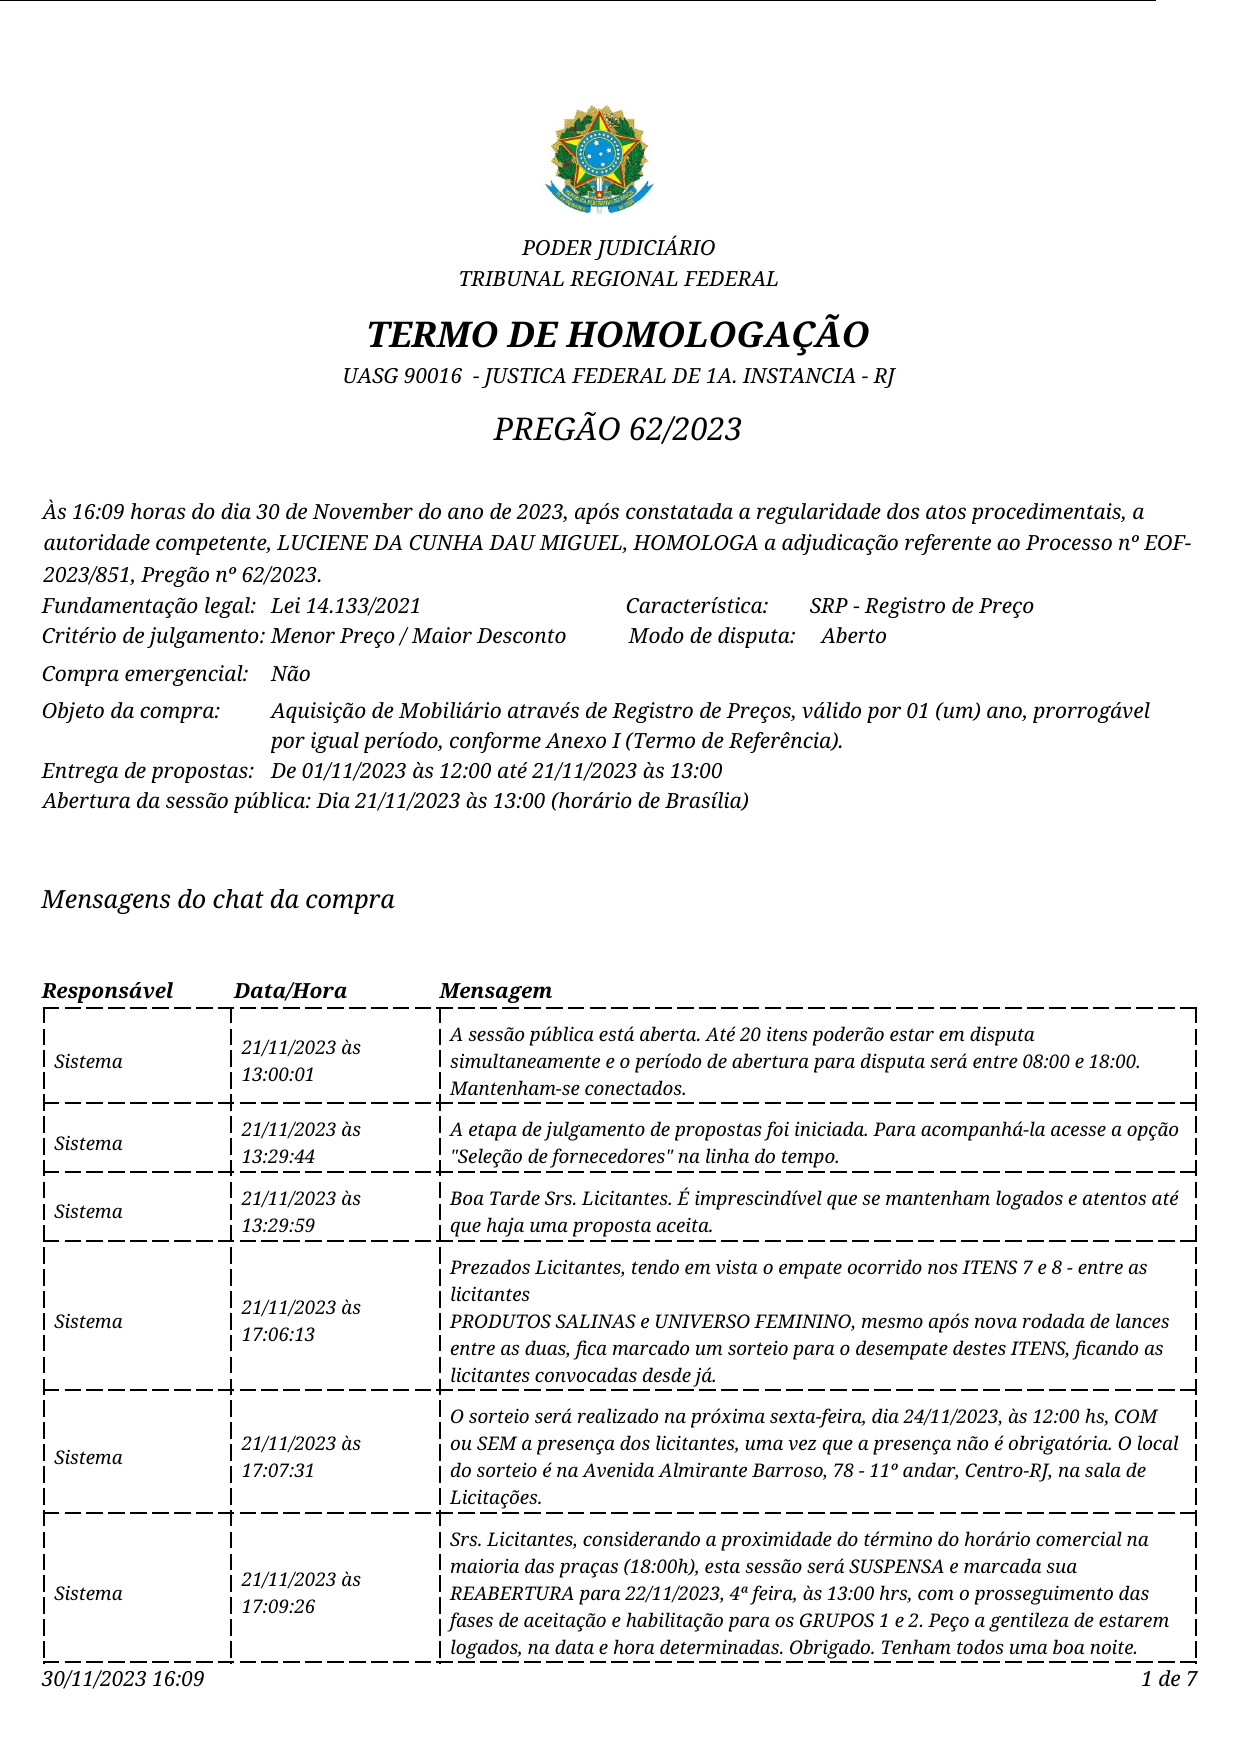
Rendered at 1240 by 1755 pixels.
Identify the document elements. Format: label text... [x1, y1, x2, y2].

table_cell Compra emergencial: [42, 659, 271, 696]
table_header Lei 14.133/2021 Característica: SRP - Registro de Preço [271, 591, 1172, 621]
table_cell O sorteio será realizado na próxima sexta-feira, dia 24/11/2023, às 12:00 hs, COM ou SEM a presença dos licitantes, uma vez que a presença não é obrigatória. O local do sorteio é na Avenida Almirante Barroso, 78 - 11º andar, Centro-RJ, na sala de Licitações. [440, 1389, 1196, 1512]
table_cell 21/11/2023 às 17:09:26 [231, 1512, 439, 1661]
table_cell Não [271, 659, 1172, 696]
subtitle PREGÃO 62/2023 [42, 407, 1198, 449]
table_cell Sistema [44, 1389, 231, 1512]
table_cell 21/11/2023 às 13:29:44 [231, 1102, 439, 1171]
table_cell De 01/11/2023 às 12:00 até 21/11/2023 às 13:00 [271, 756, 1172, 786]
table_cell Critério de julgamento: [42, 621, 271, 659]
table_header A sessão pública está aberta. Até 20 itens poderão estar em disputa simultaneamente e o período de abertura para disputa será entre 08:00 e 18:00. Mantenham-se conectados. [440, 1007, 1196, 1102]
table_cell Entrega de propostas: [42, 756, 271, 786]
table_cell Sistema [44, 1512, 231, 1661]
table_cell Sistema [44, 1171, 231, 1239]
text TRIBUNAL REGIONAL FEDERAL [42, 264, 1198, 293]
subtitle Mensagens do chat da compra [41, 882, 1200, 916]
table_cell Srs. Licitantes, considerando a proximidade do término do horário comercial na maioria das praças (18:00h), esta sessão será SUSPENSA e marcada sua REABERTURA para 22/11/2023, 4ª feira, às 13:00 hrs, com o prosseguimento das fases de aceitação e habilitação para os GRUPOS 1 e 2. Peço a gentileza de estarem logados, na data e hora determinadas. Obrigado. Tenham todos uma boa noite. [440, 1512, 1196, 1661]
text Abertura da sessão pública: Dia 21/11/2023 às 13:00 (horário de Brasília) [42, 786, 1200, 815]
table_cell Sistema [44, 1102, 231, 1171]
table_cell Objeto da compra: [42, 696, 271, 756]
text UASG 90016 - JUSTICA FEDERAL DE 1A. INSTANCIA - RJ [42, 361, 1198, 389]
text Responsável Data/Hora Mensagem [42, 976, 1200, 1004]
table_cell 21/11/2023 às 17:06:13 [231, 1240, 439, 1389]
table_cell Boa Tarde Srs. Licitantes. É imprescindível que se mantenham logados e atentos até que haja uma proposta aceita. [440, 1171, 1196, 1239]
table_header Fundamentação legal: [42, 591, 271, 621]
subtitle TERMO DE HOMOLOGAÇÃO [42, 310, 1198, 358]
text Às 16:09 horas do dia 30 de November do ano de 2023, após constatada a regularidade dos atos procedimentais, a autoridade competente, LUCIENE DA CUNHA DAU MIGUEL, HOMOLOGA a adjudicação referente ao Processo nº EOF-2023/851, Pregão nº 62/2023. [42, 497, 1200, 588]
table_cell Prezados Licitantes, tendo em vista o empate ocorrido nos ITENS 7 e 8 - entre as licitantes PRODUTOS SALINAS e UNIVERSO FEMININO, mesmo após nova rodada de lances entre as duas, fica marcado um sorteio para o desempate destes ITENS, ficando as licitantes convocadas desde já. [440, 1240, 1196, 1389]
table_cell 21/11/2023 às 17:07:31 [231, 1389, 439, 1512]
table_cell A etapa de julgamento de propostas foi iniciada. Para acompanhá-la acesse a opção "Seleção de fornecedores" na linha do tempo. [440, 1102, 1196, 1171]
table_cell Sistema [44, 1240, 231, 1389]
table_cell 21/11/2023 às 13:29:59 [231, 1171, 439, 1239]
text PODER JUDICIÁRIO [42, 233, 1198, 261]
table_header Sistema [44, 1007, 231, 1102]
table_cell Aquisição de Mobiliário através de Registro de Preços, válido por 01 (um) ano, prorrogável por igual período, conforme Anexo I (Termo de Referência). [271, 696, 1172, 756]
table_cell Menor Preço / Maior Desconto Modo de disputa: Aberto [271, 621, 1172, 659]
table_header 21/11/2023 às 13:00:01 [231, 1007, 439, 1102]
